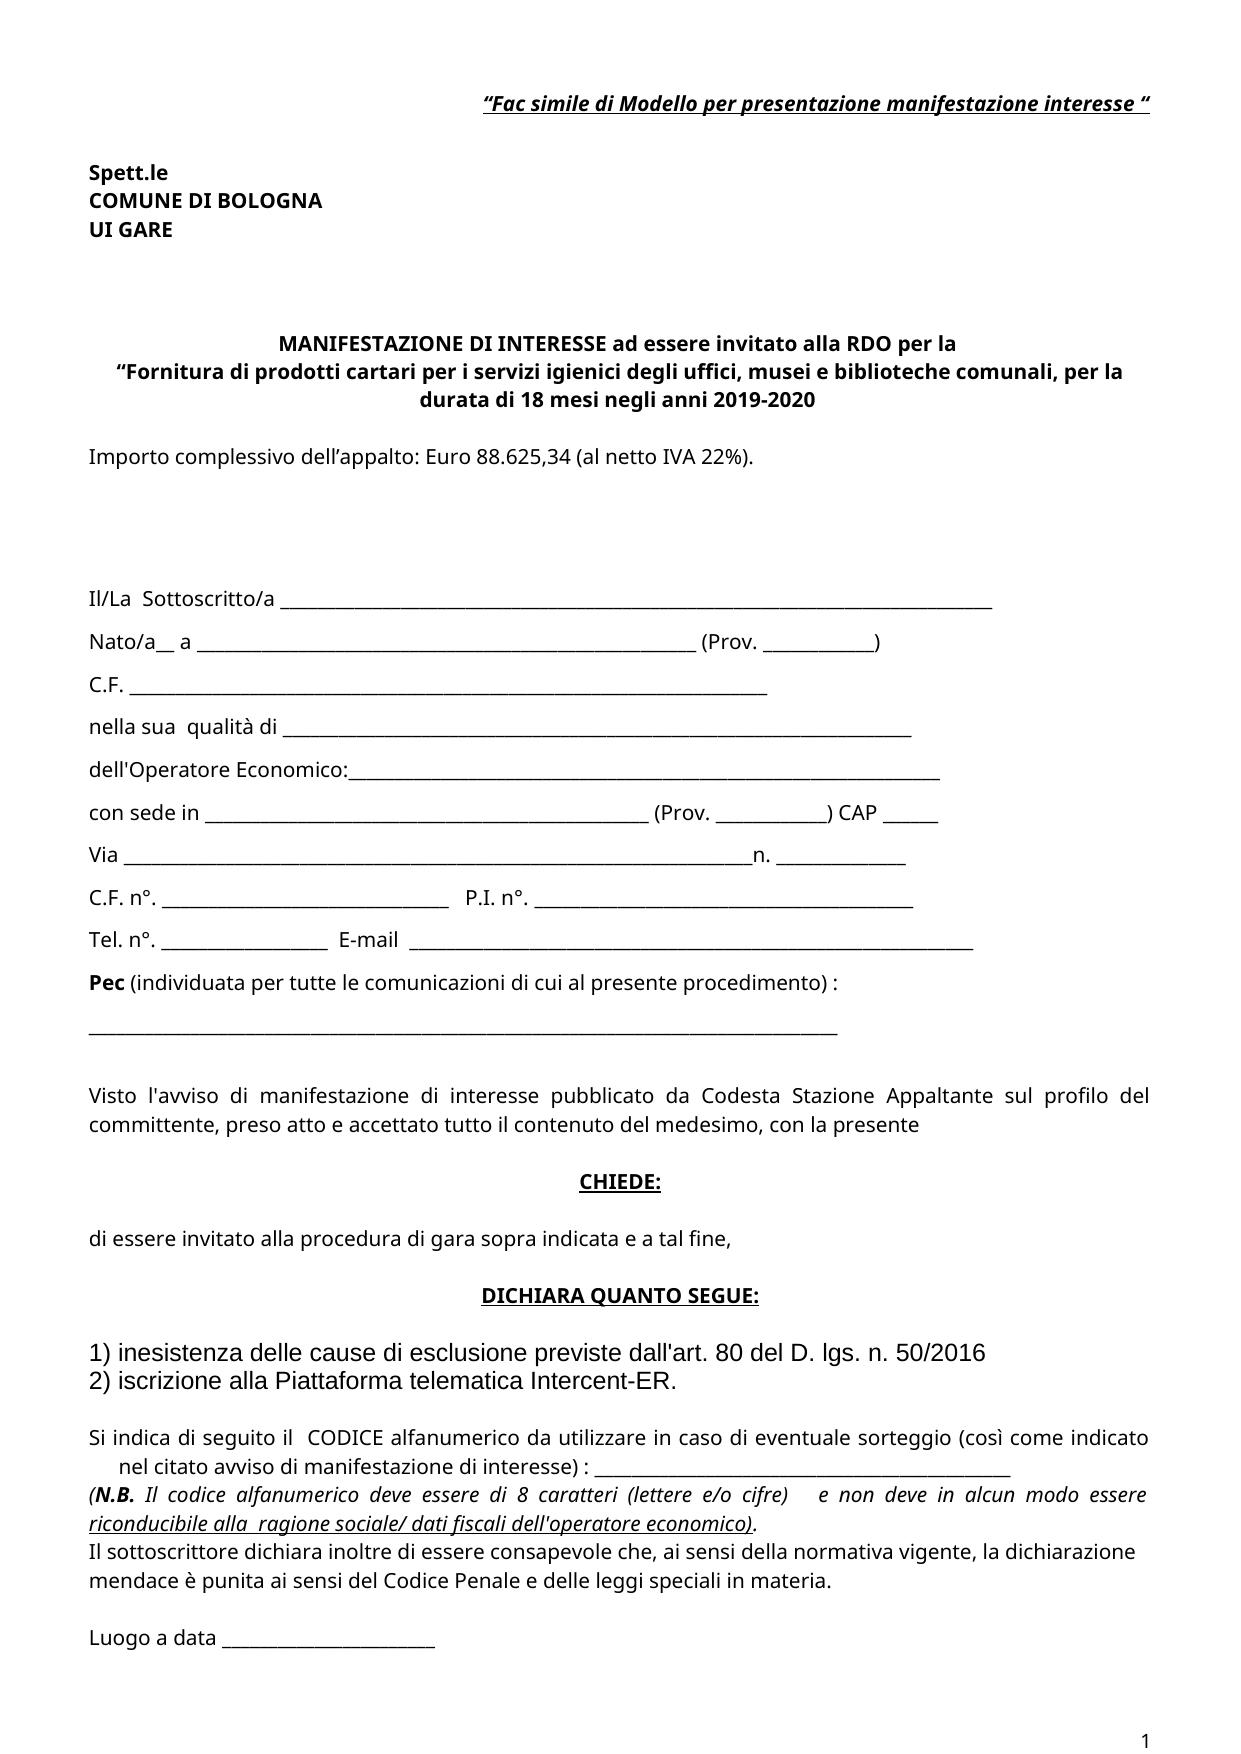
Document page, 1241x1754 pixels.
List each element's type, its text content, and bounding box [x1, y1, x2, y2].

text Luogo a data _______________________ [89, 1623, 1152, 1651]
text dell'Operatore Economico:________________________________________________________________ [89, 755, 1152, 783]
text “Fornitura di prodotti cartari per i servizi igienici degli uffici, musei e biblioteche comunali, per la durata di 18 mesi negli anni 2019-2020 [89, 357, 1152, 414]
text nella sua qualità di ____________________________________________________________________ [89, 712, 1152, 741]
text DICHIARA QUANTO SEGUE: [89, 1281, 1152, 1309]
text di essere invitato alla procedura di gara sopra indicata e a tal fine, [89, 1224, 1152, 1252]
text Nato/a__ a ______________________________________________________ (Prov. ____________) [89, 627, 1152, 656]
subtitle “Fac simile di Modello per presentazione manifestazione interesse “ [89, 89, 1152, 117]
text Tel. n°. __________________ E-mail _____________________________________________________________ [89, 925, 1152, 954]
text mendace è punita ai sensi del Codice Penale e delle leggi speciali in materia. [89, 1566, 1152, 1594]
text 1) inesistenza delle cause di esclusione previste dall'art. 80 del D. lgs. n. 50/2016 [89, 1338, 1152, 1366]
text 2) iscrizione alla Piattaforma telematica Intercent-ER. [89, 1366, 1152, 1395]
text MANIFESTAZIONE DI INTERESSE ad essere invitato alla RDO per la [89, 329, 1152, 357]
text Il/La Sottoscritto/a _____________________________________________________________________________ [89, 584, 1152, 613]
text Visto l'avviso di manifestazione di interesse pubblicato da Codesta Stazione Appaltante sul profilo del committente, preso atto e accettato tutto il contenuto del medesimo, con la presente [89, 1082, 1152, 1138]
text Via ____________________________________________________________________n. ______________ [89, 840, 1152, 869]
subtitle COMUNE DI BOLOGNA [89, 186, 1152, 215]
text C.F. n°. _______________________________ P.I. n°. _________________________________________ [89, 883, 1152, 911]
text UI GARE [89, 215, 1152, 243]
text Pec (individuata per tutte le comunicazioni di cui al presente procedimento) : [89, 968, 1152, 996]
text Si indica di seguito il CODICE alfanumerico da utilizzare in caso di eventuale sorteggio (così come indicato nel citato avviso di manifestazione di interesse) : _____________________________________________ [89, 1423, 1152, 1480]
text Il sottoscrittore dichiara inoltre di essere consapevole che, ai sensi della normativa vigente, la dichiarazione [89, 1537, 1152, 1566]
text C.F. _____________________________________________________________________ [89, 670, 1152, 698]
subtitle Spett.le [89, 158, 1152, 186]
text con sede in ________________________________________________ (Prov. ____________) CAP ______ [89, 798, 1152, 826]
text CHIEDE: [89, 1167, 1152, 1195]
text Importo complessivo dell’appalto: Euro 88.625,34 (al netto IVA 22%). [89, 442, 1152, 471]
text _________________________________________________________________________________ [89, 1011, 1152, 1039]
text (N.B. Il codice alfanumerico deve essere di 8 caratteri (lettere e/o cifre) e non deve in alcun modo essere riconducibile alla ragione sociale/ dati fiscali dell'operatore economico). [89, 1480, 1152, 1537]
